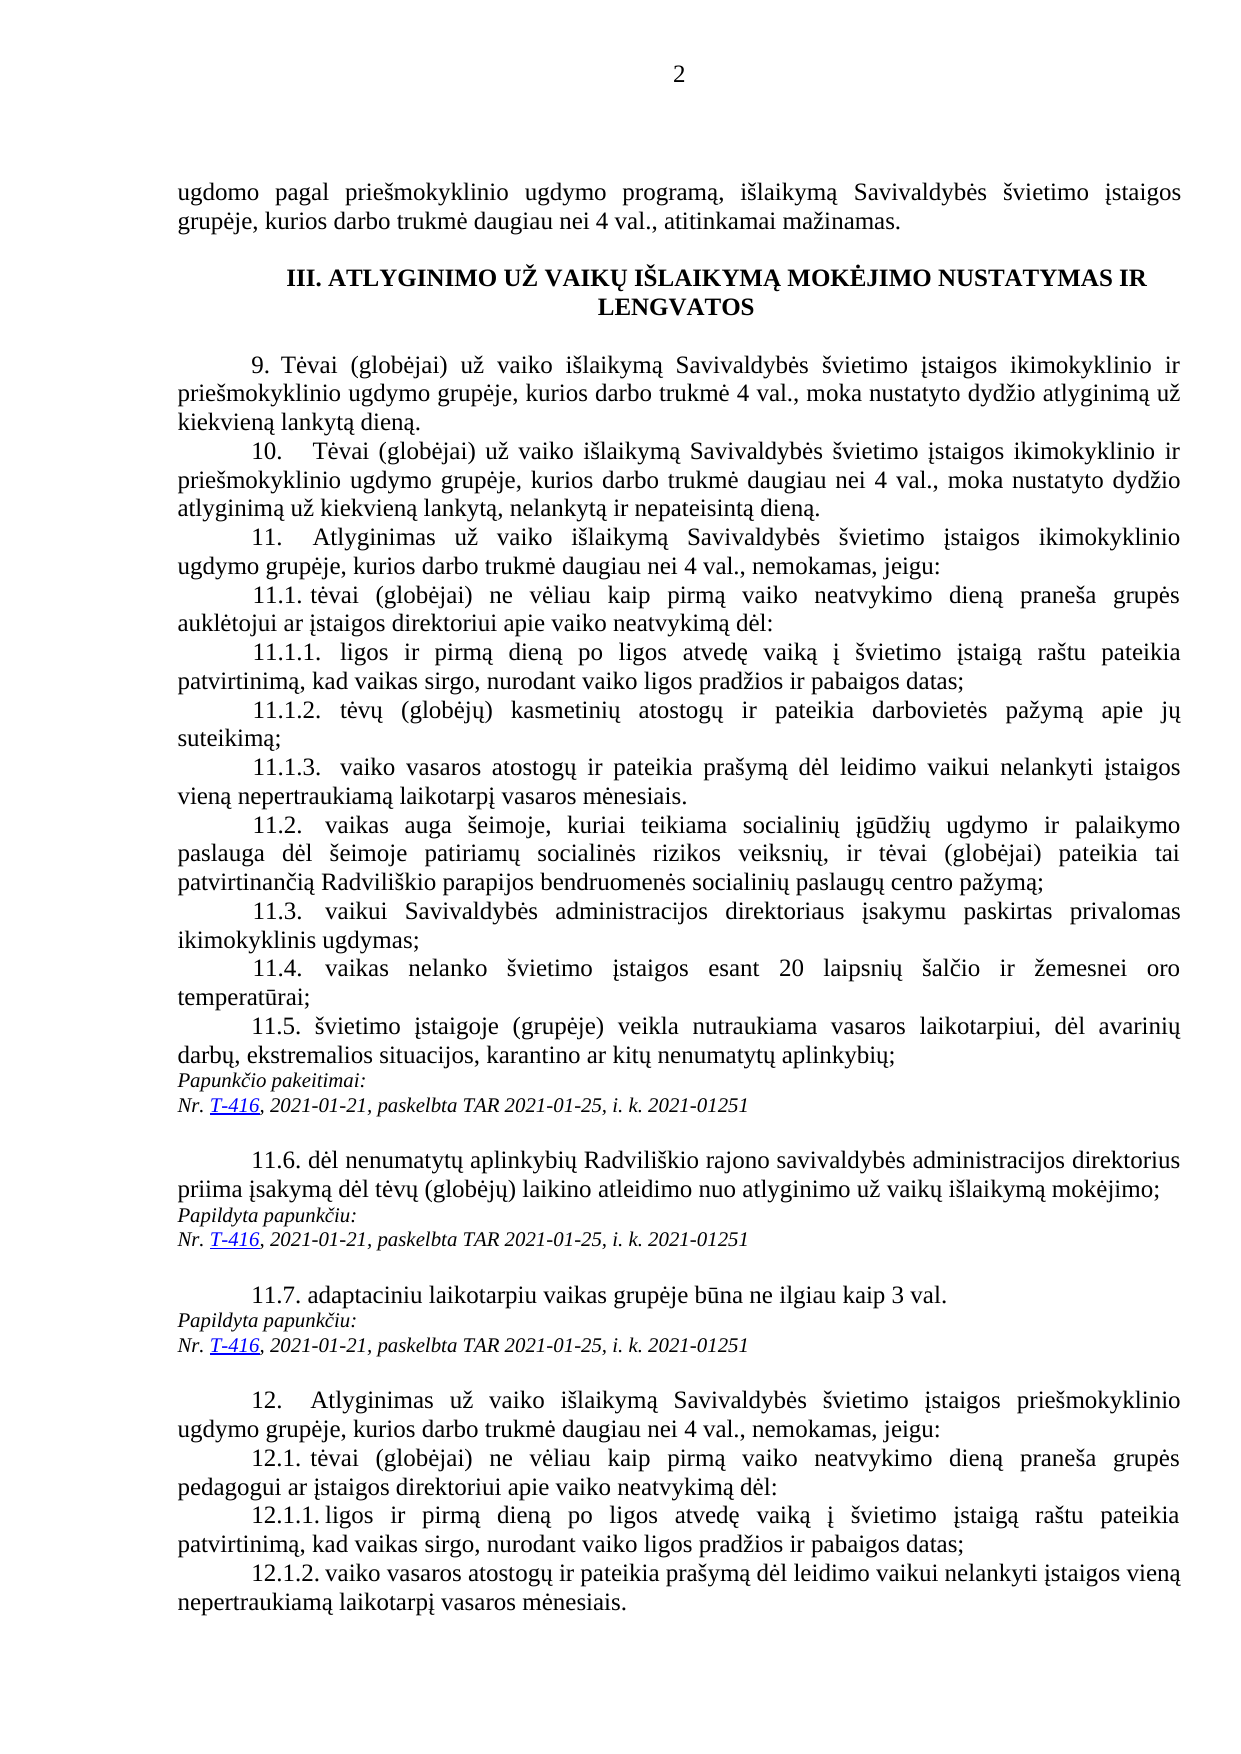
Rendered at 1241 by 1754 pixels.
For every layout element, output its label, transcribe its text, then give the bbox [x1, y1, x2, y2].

text 11.4. vaikas nelanko švietimo įstaigos esant 20 laipsnių šalčio ir žemesnei oro temperatūrai; [177, 953, 1181, 1011]
text Papunkčio pakeitimai: [177, 1068, 1181, 1092]
text 11.1. tėvai (globėjai) ne vėliau kaip pirmą vaiko neatvykimo dieną praneša grupės auklėtojui ar įstaigos direktoriui apie vaiko neatvykimą dėl: [177, 580, 1181, 637]
text Nr. T-416, 2021-01-21, paskelbta TAR 2021-01-25, i. k. 2021-01251 [177, 1227, 1181, 1251]
text III. ATLYGINIMO UŽ VAIKŲ IŠLAIKYMĄ MOKĖJIMO NUSTATYMAS IR LENGVATOS [177, 263, 1181, 321]
text 10. Tėvai (globėjai) už vaiko išlaikymą Savivaldybės švietimo įstaigos ikimokyklinio ir priešmokyklinio ugdymo grupėje, kurios darbo trukmė daugiau nei 4 val., moka nustatyto dydžio atlyginimą už kiekvieną lankytą, nelankytą ir nepateisintą dieną. [177, 436, 1181, 522]
text Papildyta papunkčiu: [177, 1203, 1181, 1227]
text 12.1. tėvai (globėjai) ne vėliau kaip pirmą vaiko neatvykimo dieną praneša grupės pedagogui ar įstaigos direktoriui apie vaiko neatvykimą dėl: [177, 1443, 1181, 1500]
text 11.5. švietimo įstaigoje (grupėje) veikla nutraukiama vasaros laikotarpiui, dėl avarinių darbų, ekstremalios situacijos, karantino ar kitų nenumatytų aplinkybių; [177, 1011, 1181, 1068]
text ugdomo pagal priešmokyklinio ugdymo programą, išlaikymą Savivaldybės švietimo įstaigos grupėje, kurios darbo trukmė daugiau nei 4 val., atitinkamai mažinamas. [177, 177, 1181, 235]
text 9. Tėvai (globėjai) už vaiko išlaikymą Savivaldybės švietimo įstaigos ikimokyklinio ir priešmokyklinio ugdymo grupėje, kurios darbo trukmė 4 val., moka nustatyto dydžio atlyginimą už kiekvieną lankytą dieną. [177, 350, 1181, 436]
text Nr. T-416, 2021-01-21, paskelbta TAR 2021-01-25, i. k. 2021-01251 [177, 1092, 1181, 1117]
text Papildyta papunkčiu: [177, 1308, 1181, 1332]
text 11.1.1. ligos ir pirmą dieną po ligos atvedę vaiką į švietimo įstaigą raštu pateikia patvirtinimą, kad vaikas sirgo, nurodant vaiko ligos pradžios ir pabaigos datas; [177, 637, 1181, 695]
text 11. Atlyginimas už vaiko išlaikymą Savivaldybės švietimo įstaigos ikimokyklinio ugdymo grupėje, kurios darbo trukmė daugiau nei 4 val., nemokamas, jeigu: [177, 522, 1181, 580]
text 12.1.2. vaiko vasaros atostogų ir pateikia prašymą dėl leidimo vaikui nelankyti įstaigos vieną nepertraukiamą laikotarpį vasaros mėnesiais. [177, 1558, 1181, 1615]
text 12.1.1. ligos ir pirmą dieną po ligos atvedę vaiką į švietimo įstaigą raštu pateikia patvirtinimą, kad vaikas sirgo, nurodant vaiko ligos pradžios ir pabaigos datas; [177, 1500, 1181, 1558]
text 11.2. vaikas auga šeimoje, kuriai teikiama socialinių įgūdžių ugdymo ir palaikymo paslauga dėl šeimoje patiriamų socialinės rizikos veiksnių, ir tėvai (globėjai) pateikia tai patvirtinančią Radviliškio parapijos bendruomenės socialinių paslaugų centro pažymą; [177, 810, 1181, 896]
text 11.6. dėl nenumatytų aplinkybių Radviliškio rajono savivaldybės administracijos direktorius priima įsakymą dėl tėvų (globėjų) laikino atleidimo nuo atlyginimo už vaikų išlaikymą mokėjimo; [177, 1145, 1181, 1203]
text 11.1.2. tėvų (globėjų) kasmetinių atostogų ir pateikia darbovietės pažymą apie jų suteikimą; [177, 695, 1181, 752]
text 12. Atlyginimas už vaiko išlaikymą Savivaldybės švietimo įstaigos priešmokyklinio ugdymo grupėje, kurios darbo trukmė daugiau nei 4 val., nemokamas, jeigu: [177, 1385, 1181, 1443]
text 11.7. adaptaciniu laikotarpiu vaikas grupėje būna ne ilgiau kaip 3 val. [251, 1280, 1181, 1308]
text 11.3. vaikui Savivaldybės administracijos direktoriaus įsakymu paskirtas privalomas ikimokyklinis ugdymas; [177, 896, 1181, 953]
text Nr. T-416, 2021-01-21, paskelbta TAR 2021-01-25, i. k. 2021-01251 [177, 1332, 1181, 1357]
text 11.1.3. vaiko vasaros atostogų ir pateikia prašymą dėl leidimo vaikui nelankyti įstaigos vieną nepertraukiamą laikotarpį vasaros mėnesiais. [177, 752, 1181, 810]
